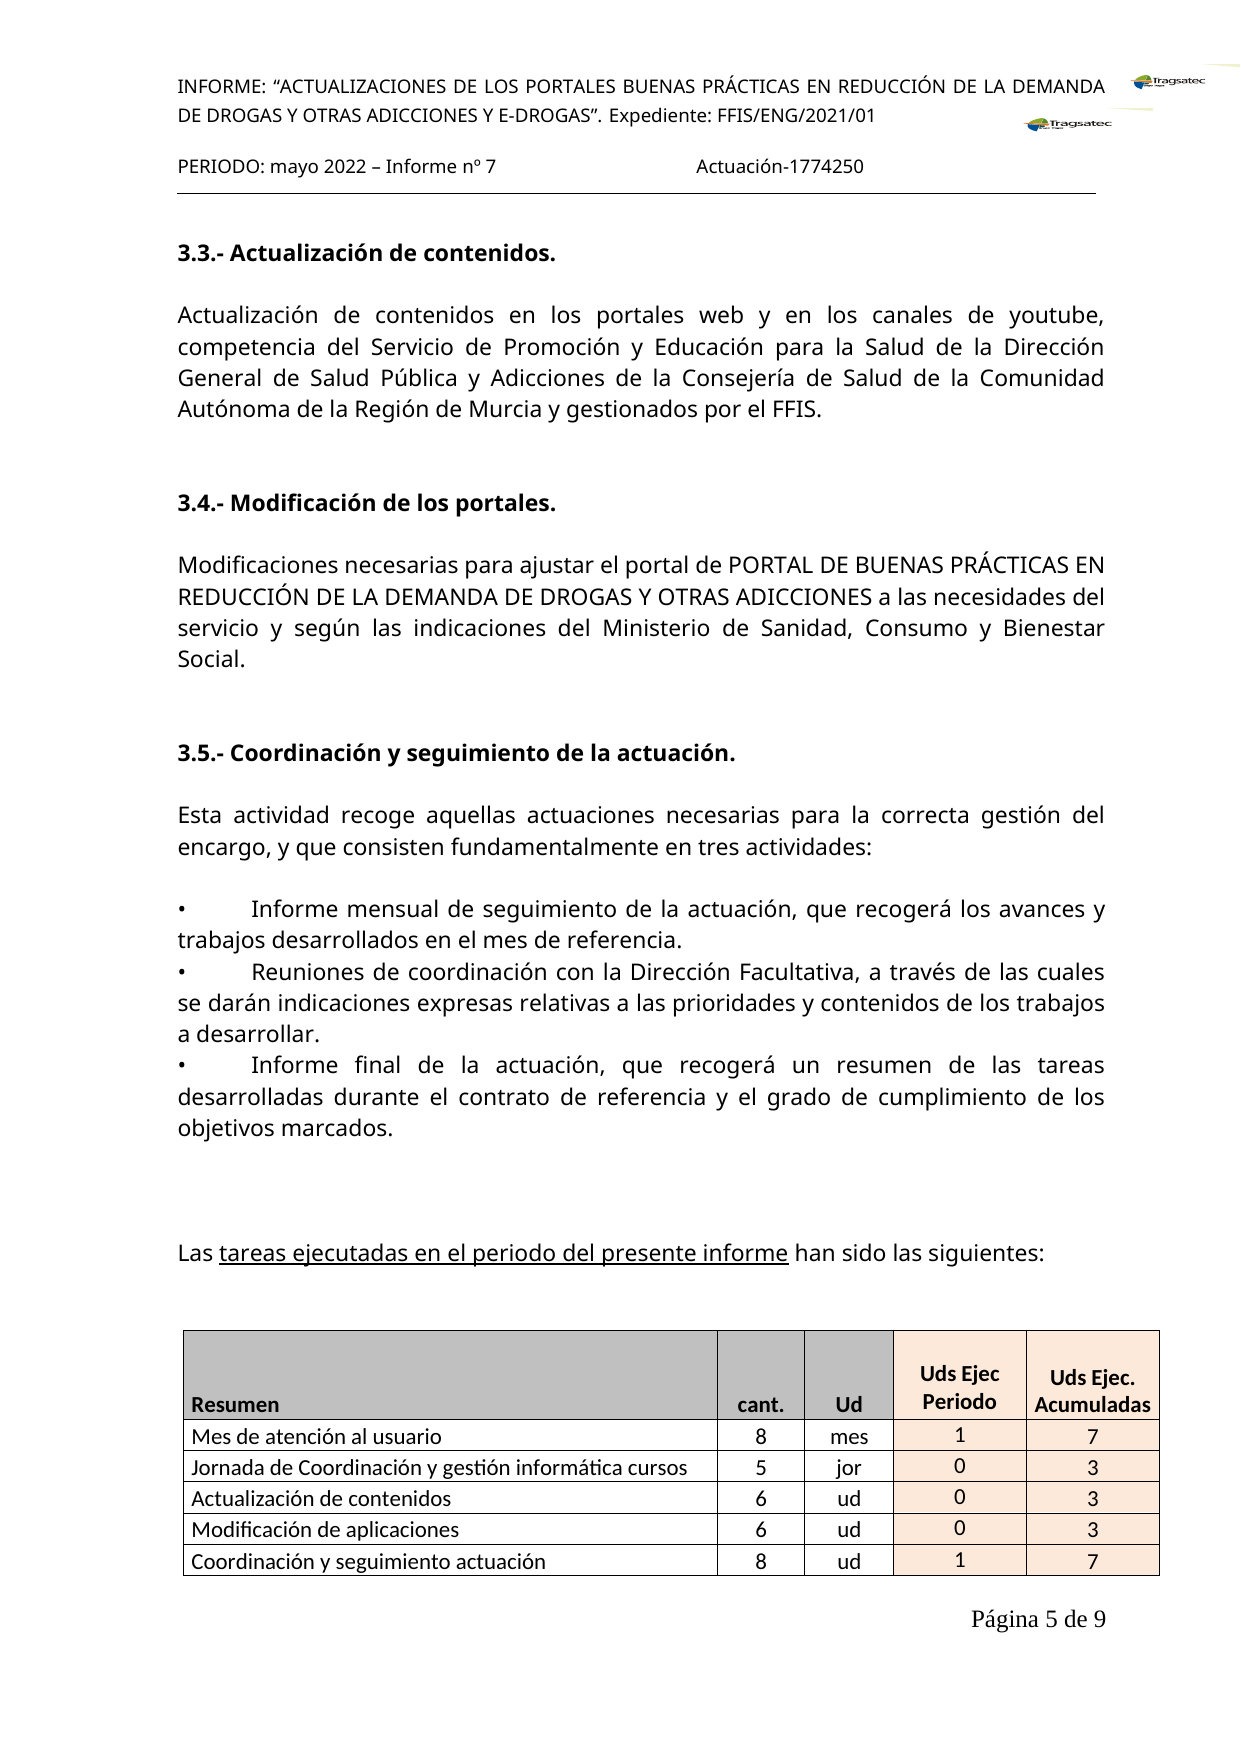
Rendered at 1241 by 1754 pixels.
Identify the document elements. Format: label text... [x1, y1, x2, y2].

table_cell 1 [894, 1545, 1026, 1575]
table_cell Actualización de contenidos [184, 1482, 717, 1512]
table_cell 6 [718, 1514, 804, 1544]
table_cell ud [805, 1545, 893, 1575]
text • Informe mensual de seguimiento de la actuación, que recogerá los avances y trabajos desarrollados en el mes de referencia. [177, 893, 1106, 955]
table_header Uds Ejec. Acumuladas [1027, 1331, 1159, 1419]
table_cell Mes de atención al usuario [184, 1420, 717, 1450]
table_cell mes [805, 1420, 893, 1450]
table_header Ud [805, 1331, 893, 1419]
text 3.4.- Modificación de los portales. [177, 487, 1106, 518]
table_cell 0 [894, 1451, 1026, 1481]
text 3.3.- Actualización de contenidos. [177, 237, 1106, 268]
table_cell Jornada de Coordinación y gestión informática cursos [184, 1451, 717, 1481]
table_cell 5 [718, 1451, 804, 1481]
table_cell 8 [718, 1420, 804, 1450]
text 3.5.- Coordinación y seguimiento de la actuación. [177, 737, 1106, 768]
text Actualización de contenidos en los portales web y en los canales de youtube, competencia del Servicio de Promoción y Educación para la Salud de la Dirección General de Salud Pública y Adicciones de la Consejería de Salud de la Comunidad Autónoma de la Región de Murcia y gestionados por el FFIS. [177, 299, 1106, 424]
table_header Uds Ejec Periodo [894, 1331, 1026, 1419]
table_cell jor [805, 1451, 893, 1481]
table_cell Coordinación y seguimiento actuación [184, 1545, 717, 1575]
table_cell 3 [1027, 1451, 1159, 1481]
text • Reuniones de coordinación con la Dirección Facultativa, a través de las cuales se darán indicaciones expresas relativas a las prioridades y contenidos de los trabajos a desarrollar. [177, 955, 1106, 1049]
table_cell 7 [1027, 1420, 1159, 1450]
table_header cant. [718, 1331, 804, 1419]
table_cell 0 [894, 1482, 1026, 1512]
text • Informe final de la actuación, que recogerá un resumen de las tareas desarrolladas durante el contrato de referencia y el grado de cumplimiento de los objetivos marcados. [177, 1049, 1106, 1143]
text Las tareas ejecutadas en el periodo del presente informe han sido las siguientes: [177, 1237, 1106, 1268]
table_cell ud [805, 1514, 893, 1544]
table_cell 3 [1027, 1514, 1159, 1544]
table_cell 1 [894, 1420, 1026, 1450]
table_cell ud [805, 1482, 893, 1512]
table_cell 8 [718, 1545, 804, 1575]
text Modificaciones necesarias para ajustar el portal de PORTAL DE BUENAS PRÁCTICAS EN REDUCCIÓN DE LA DEMANDA DE DROGAS Y OTRAS ADICCIONES a las necesidades del servicio y según las indicaciones del Ministerio de Sanidad, Consumo y Bienestar Social. [177, 549, 1106, 674]
table_cell 3 [1027, 1482, 1159, 1512]
table_cell 6 [718, 1482, 804, 1512]
table_cell 7 [1027, 1545, 1159, 1575]
table_header Resumen [184, 1331, 717, 1419]
table_cell Modificación de aplicaciones [184, 1514, 717, 1544]
table_cell 0 [894, 1514, 1026, 1544]
text Esta actividad recoge aquellas actuaciones necesarias para la correcta gestión del encargo, y que consisten fundamentalmente en tres actividades: [177, 799, 1106, 862]
